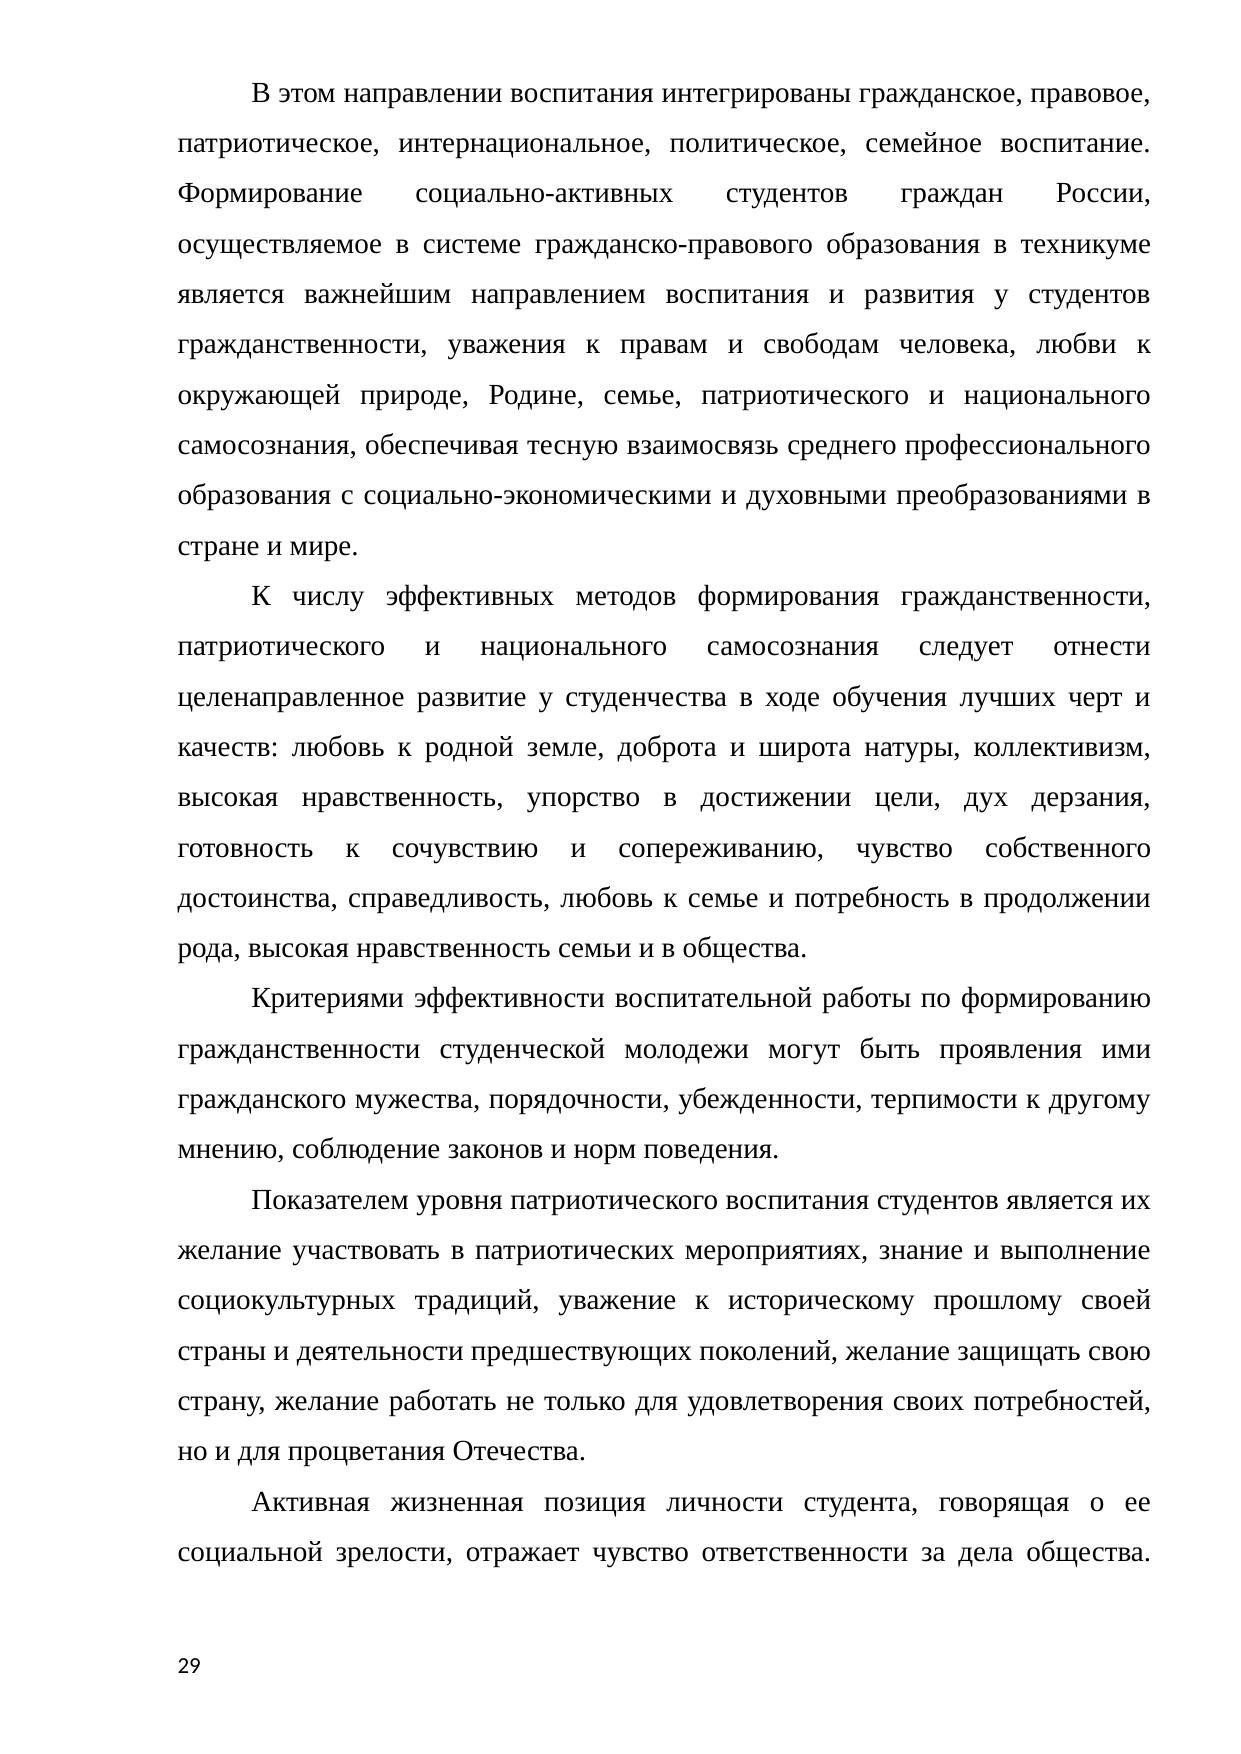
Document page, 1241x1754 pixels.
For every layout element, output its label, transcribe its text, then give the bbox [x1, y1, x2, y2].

text Показателем уровня патриотического воспитания студентов является их желание участвовать в патриотических мероприятиях, знание и выполнение социокультурных традиций, уважение к историческому прошлому своей страны и деятельности предшествующих поколений, желание защищать свою страну, желание работать не только для удовлетворения своих потребностей, но и для процветания Отечества. [177, 1182, 1152, 1467]
text Активная жизненная позиция личности студента, говорящая о ее социальной зрелости, отражает чувство ответственности за дела общества. [177, 1484, 1152, 1568]
text Критериями эффективности воспитательной работы по формированию гражданственности студенческой молодежи могут быть проявления ими гражданского мужества, порядочности, убежденности, терпимости к другому мнению, соблюдение законов и норм поведения. [177, 981, 1152, 1165]
text В этом направлении воспитания интегрированы гражданское, правовое, патриотическое, интернациональное, политическое, семейное воспитание. Формирование социально-активных студентов граждан России, осуществляемое в системе гражданско-правового образования в техникуме является важнейшим направлением воспитания и развития у студентов гражданственности, уважения к правам и свободам человека, любви к окружающей природе, Родине, семье, патриотического и национального самосознания, обеспечивая тесную взаимосвязь среднего профессионального образования с социально-экономическими и духовными преобразованиями в стране и мире. [177, 75, 1152, 561]
text К числу эффективных методов формирования гражданственности, патриотического и национального самосознания следует отнести целенаправленное развитие у студенчества в ходе обучения лучших черт и качеств: любовь к родной земле, доброта и широта натуры, коллективизм, высокая нравственность, упорство в достижении цели, дух дерзания, готовность к сочувствию и сопереживанию, чувство собственного достоинства, справедливость, любовь к семье и потребность в продолжении рода, высокая нравственность семьи и в общества. [177, 578, 1152, 964]
